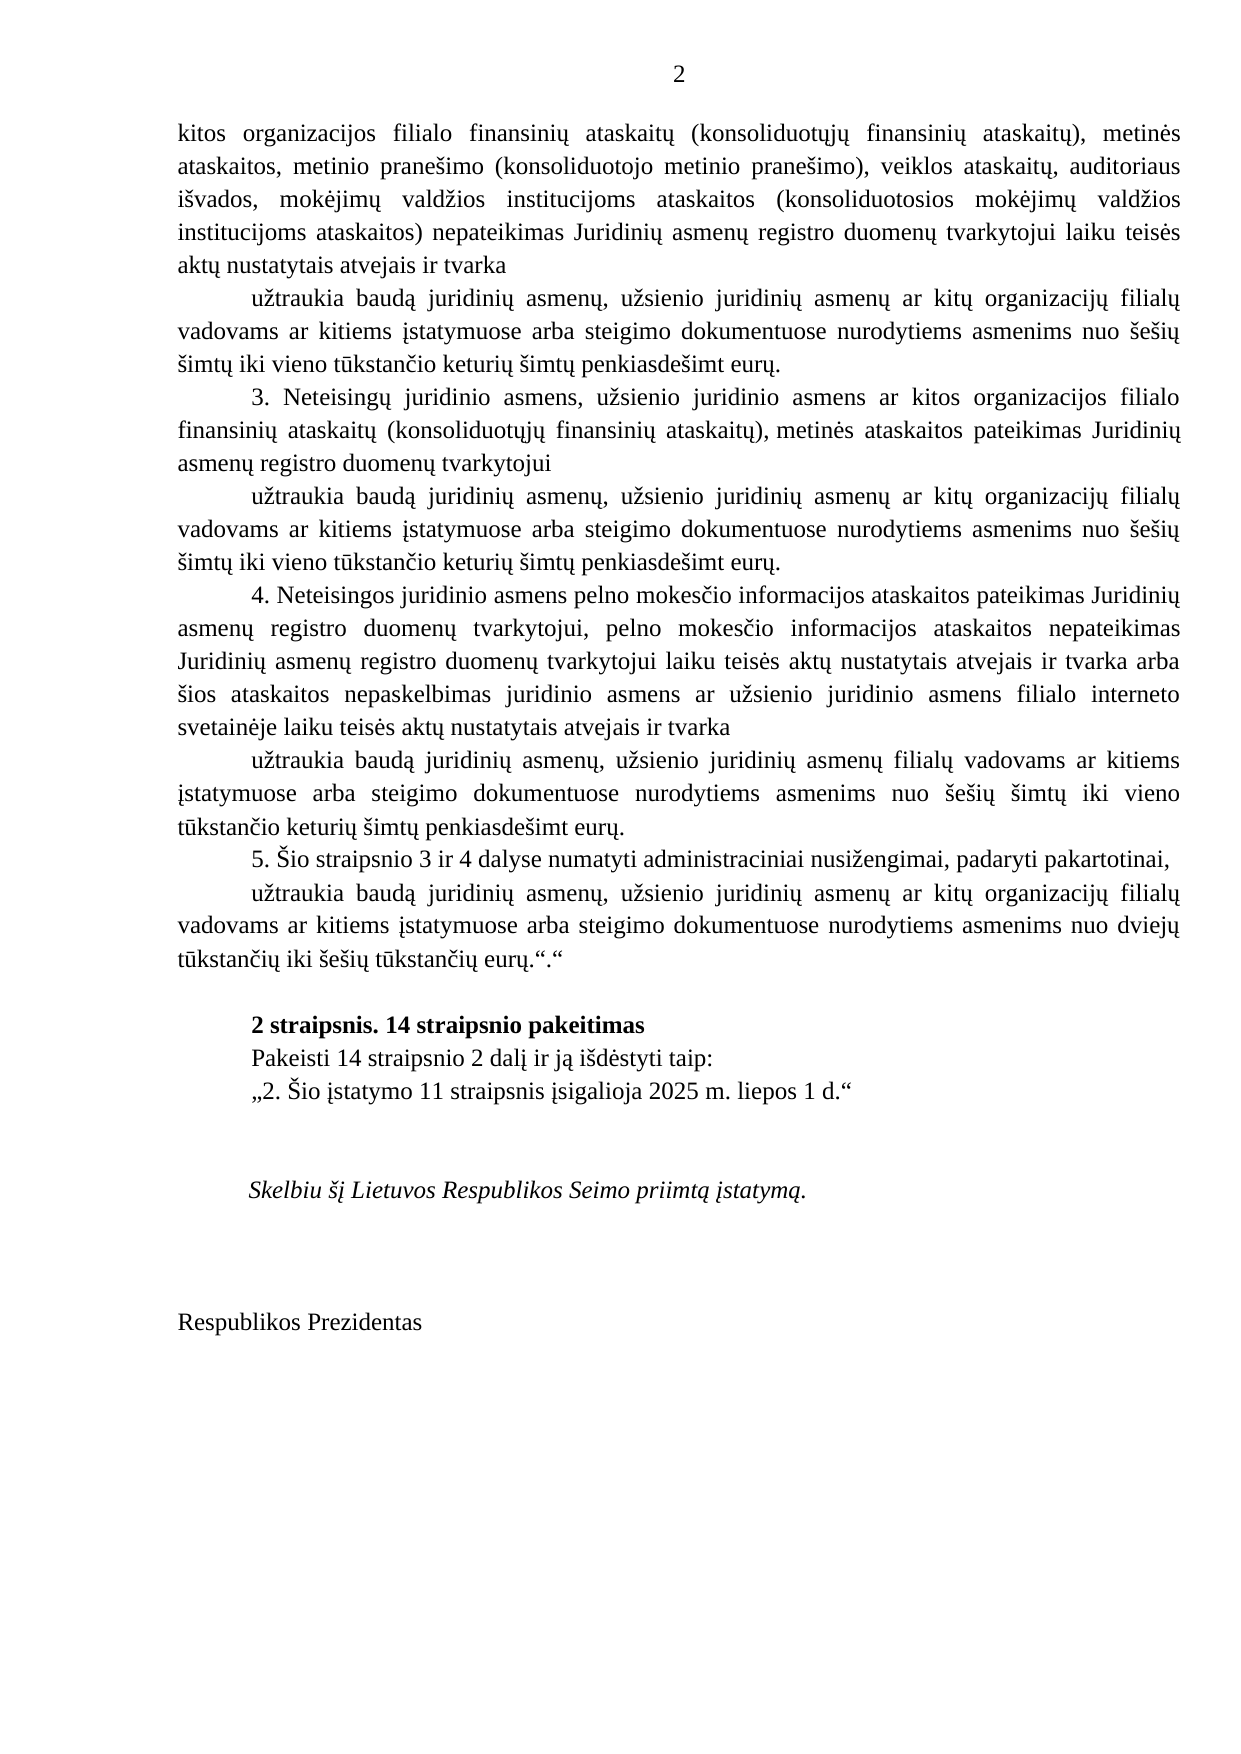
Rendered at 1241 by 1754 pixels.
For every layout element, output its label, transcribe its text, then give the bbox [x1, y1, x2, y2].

text Skelbiu šį Lietuvos Respublikos Seimo priimtą įstatymą. [177, 1175, 1181, 1203]
text Respublikos Prezidentas [177, 1307, 1181, 1336]
text 2 straipsnis. 14 straipsnio pakeitimas [177, 1010, 1181, 1038]
text užtraukia baudą juridinių asmenų, užsienio juridinių asmenų ar kitų organizacijų filialų vadovams ar kitiems įstatymuose arba steigimo dokumentuose nurodytiems asmenims nuo šešių šimtų iki vieno tūkstančio keturių šimtų penkiasdešimt eurų. [177, 481, 1181, 576]
text 4. Neteisingos juridinio asmens pelno mokesčio informacijos ataskaitos pateikimas Juridinių asmenų registro duomenų tvarkytojui, pelno mokesčio informacijos ataskaitos nepateikimas Juridinių asmenų registro duomenų tvarkytojui laiku teisės aktų nustatytais atvejais ir tvarka arba šios ataskaitos nepaskelbimas juridinio asmens ar užsienio juridinio asmens filialo interneto svetainėje laiku teisės aktų nustatytais atvejais ir tvarka [177, 580, 1181, 741]
text Pakeisti 14 straipsnio 2 dalį ir ją išdėstyti taip: [177, 1043, 1181, 1071]
text 5. Šio straipsnio 3 ir 4 dalyse numatyti administraciniai nusižengimai, padaryti pakartotinai, [177, 844, 1181, 873]
text „2. Šio įstatymo 11 straipsnis įsigalioja 2025 m. liepos 1 d.“ [177, 1076, 1181, 1104]
text užtraukia baudą juridinių asmenų, užsienio juridinių asmenų ar kitų organizacijų filialų vadovams ar kitiems įstatymuose arba steigimo dokumentuose nurodytiems asmenims nuo dviejų tūkstančių iki šešių tūkstančių eurų.“.“ [177, 878, 1181, 972]
text užtraukia baudą juridinių asmenų, užsienio juridinių asmenų ar kitų organizacijų filialų vadovams ar kitiems įstatymuose arba steigimo dokumentuose nurodytiems asmenims nuo šešių šimtų iki vieno tūkstančio keturių šimtų penkiasdešimt eurų. [177, 283, 1181, 378]
text kitos organizacijos filialo finansinių ataskaitų (konsoliduotųjų finansinių ataskaitų), metinės ataskaitos, metinio pranešimo (konsoliduotojo metinio pranešimo), veiklos ataskaitų, auditoriaus išvados, mokėjimų valdžios institucijoms ataskaitos (konsoliduotosios mokėjimų valdžios institucijoms ataskaitos) nepateikimas Juridinių asmenų registro duomenų tvarkytojui laiku teisės aktų nustatytais atvejais ir tvarka [177, 118, 1181, 279]
text 3. Neteisingų juridinio asmens, užsienio juridinio asmens ar kitos organizacijos filialo finansinių ataskaitų (konsoliduotųjų finansinių ataskaitų), metinės ataskaitos pateikimas Juridinių asmenų registro duomenų tvarkytojui [177, 382, 1181, 477]
text užtraukia baudą juridinių asmenų, užsienio juridinių asmenų filialų vadovams ar kitiems įstatymuose arba steigimo dokumentuose nurodytiems asmenims nuo šešių šimtų iki vieno tūkstančio keturių šimtų penkiasdešimt eurų. [177, 746, 1181, 840]
